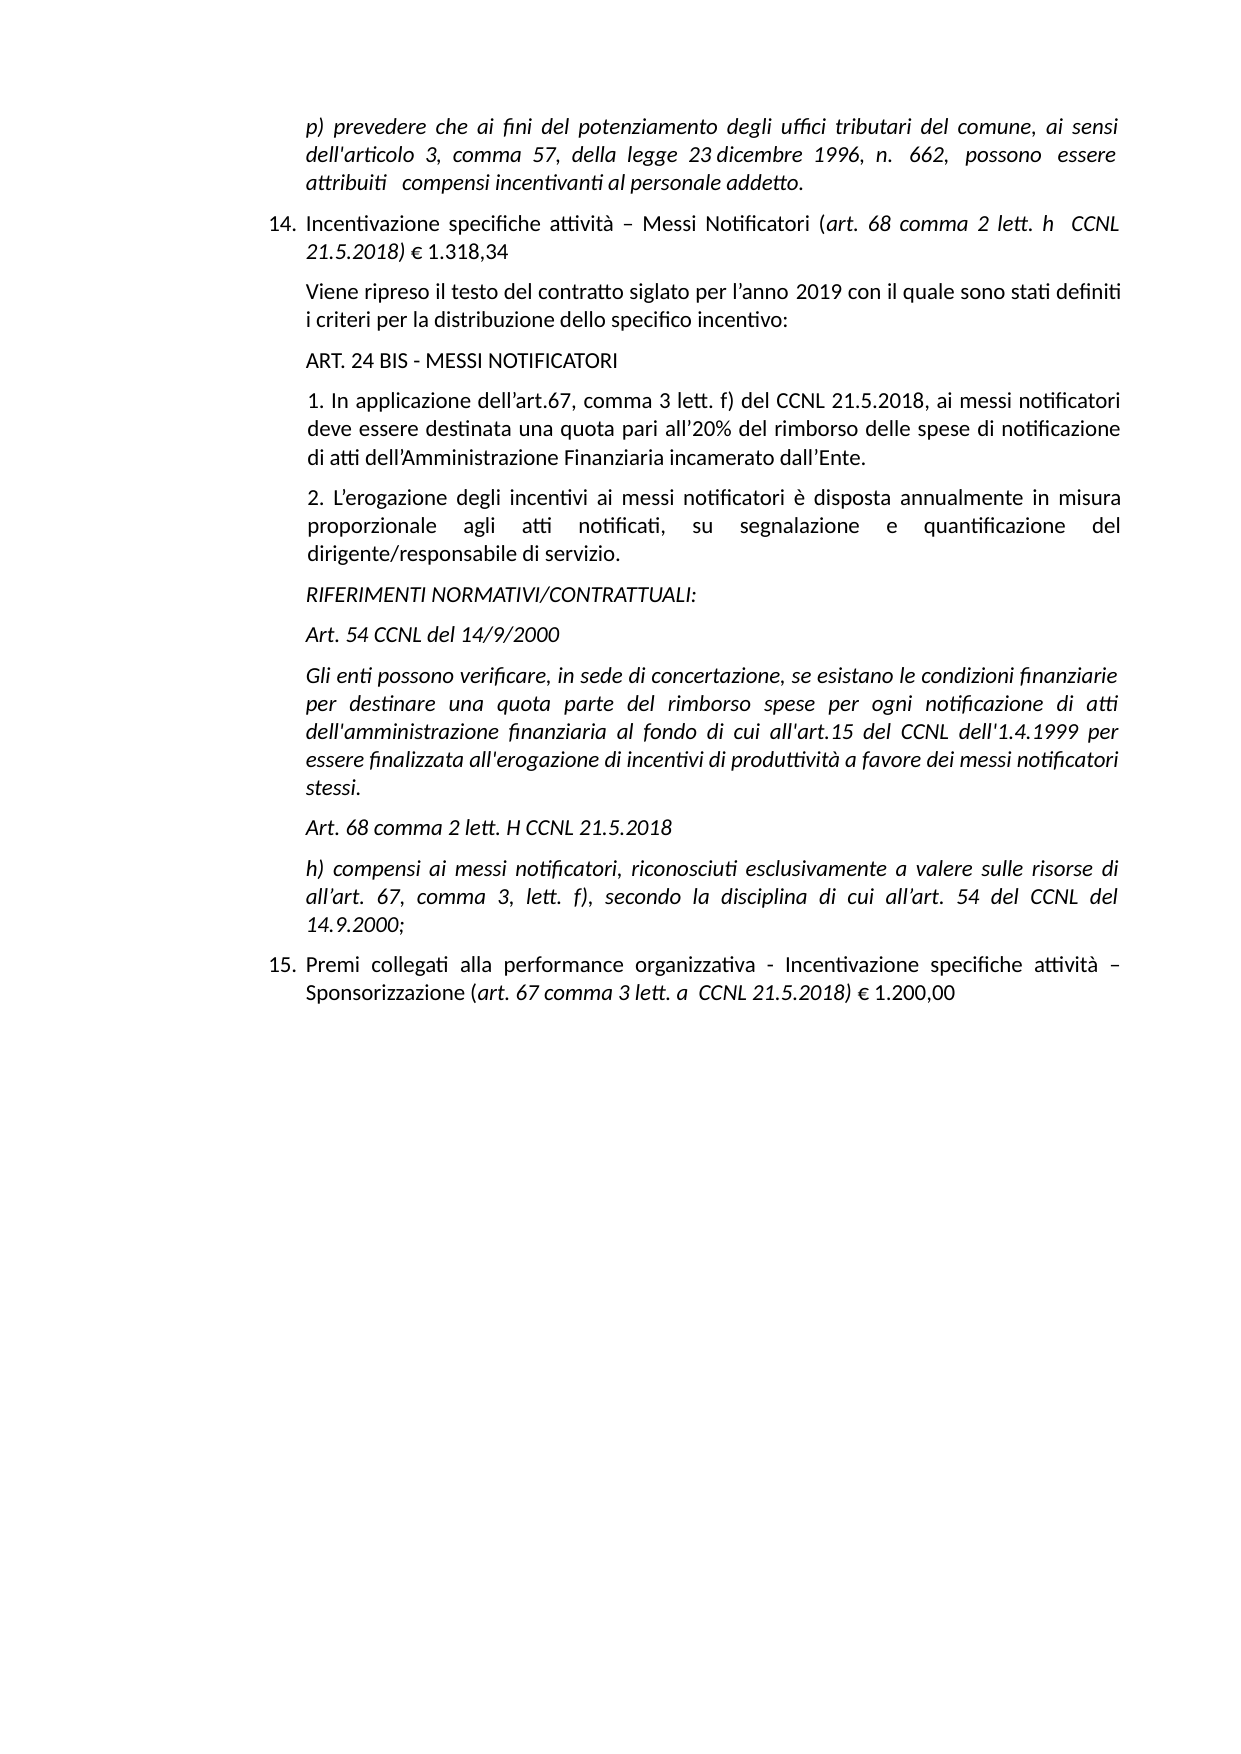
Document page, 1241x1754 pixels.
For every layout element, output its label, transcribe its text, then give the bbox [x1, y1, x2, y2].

list Gli enti possono verificare, in sede di concertazione, se esistano le condizioni finanziarie per destinare una quota parte del rimborso spese per ogni notificazione di atti dell'amministrazione finanziaria al fondo di cui all'art.15 del CCNL dell'1.4.1999 per essere finalizzata all'erogazione di incentivi di produttività a favore dei messi notificatori stessi. [268, 661, 1122, 801]
list RIFERIMENTI NORMATIVI/CONTRATTUALI: [268, 580, 1122, 608]
text 1. In applicazione dell’art.67, comma 3 lett. f) del CCNL 21.5.2018, ai messi notificatori deve essere destinata una quota pari all’20% del rimborso delle spese di notificazione di atti dell’Amministrazione Finanziaria incamerato dall’Ente. [307, 387, 1122, 471]
list Viene ripreso il testo del contratto siglato per l’anno 2019 con il quale sono stati definiti i criteri per la distribuzione dello specifico incentivo: [268, 277, 1122, 333]
list h) compensi ai messi notificatori, riconosciuti esclusivamente a valere sulle risorse di all’art. 67, comma 3, lett. f), secondo la disciplina di cui all’art. 54 del CCNL del 14.9.2000; [268, 854, 1122, 938]
list ART. 24 BIS - MESSI NOTIFICATORI [268, 346, 1122, 374]
text 2. L’erogazione degli incentivi ai messi notificatori è disposta annualmente in misura proporzionale agli atti notificati, su segnalazione e quantificazione del dirigente/responsabile di servizio. [307, 483, 1122, 567]
list Premi collegati alla performance organizzativa - Incentivazione specifiche attività – Sponsorizzazione (art. 67 comma 3 lett. a CCNL 21.5.2018) € 1.200,00 [268, 950, 1122, 1006]
list Incentivazione specifiche attività – Messi Notificatori (art. 68 comma 2 lett. h CCNL 21.5.2018) € 1.318,34 [268, 209, 1122, 265]
list p) prevedere che ai fini del potenziamento degli uffici tributari del comune, ai sensi dell'articolo 3, comma 57, della legge 23 dicembre 1996, n. 662, possono essere attribuiti compensi incentivanti al personale addetto. [268, 112, 1122, 196]
list Art. 54 CCNL del 14/9/2000 [268, 620, 1122, 648]
list Art. 68 comma 2 lett. H CCNL 21.5.2018 [268, 813, 1122, 841]
